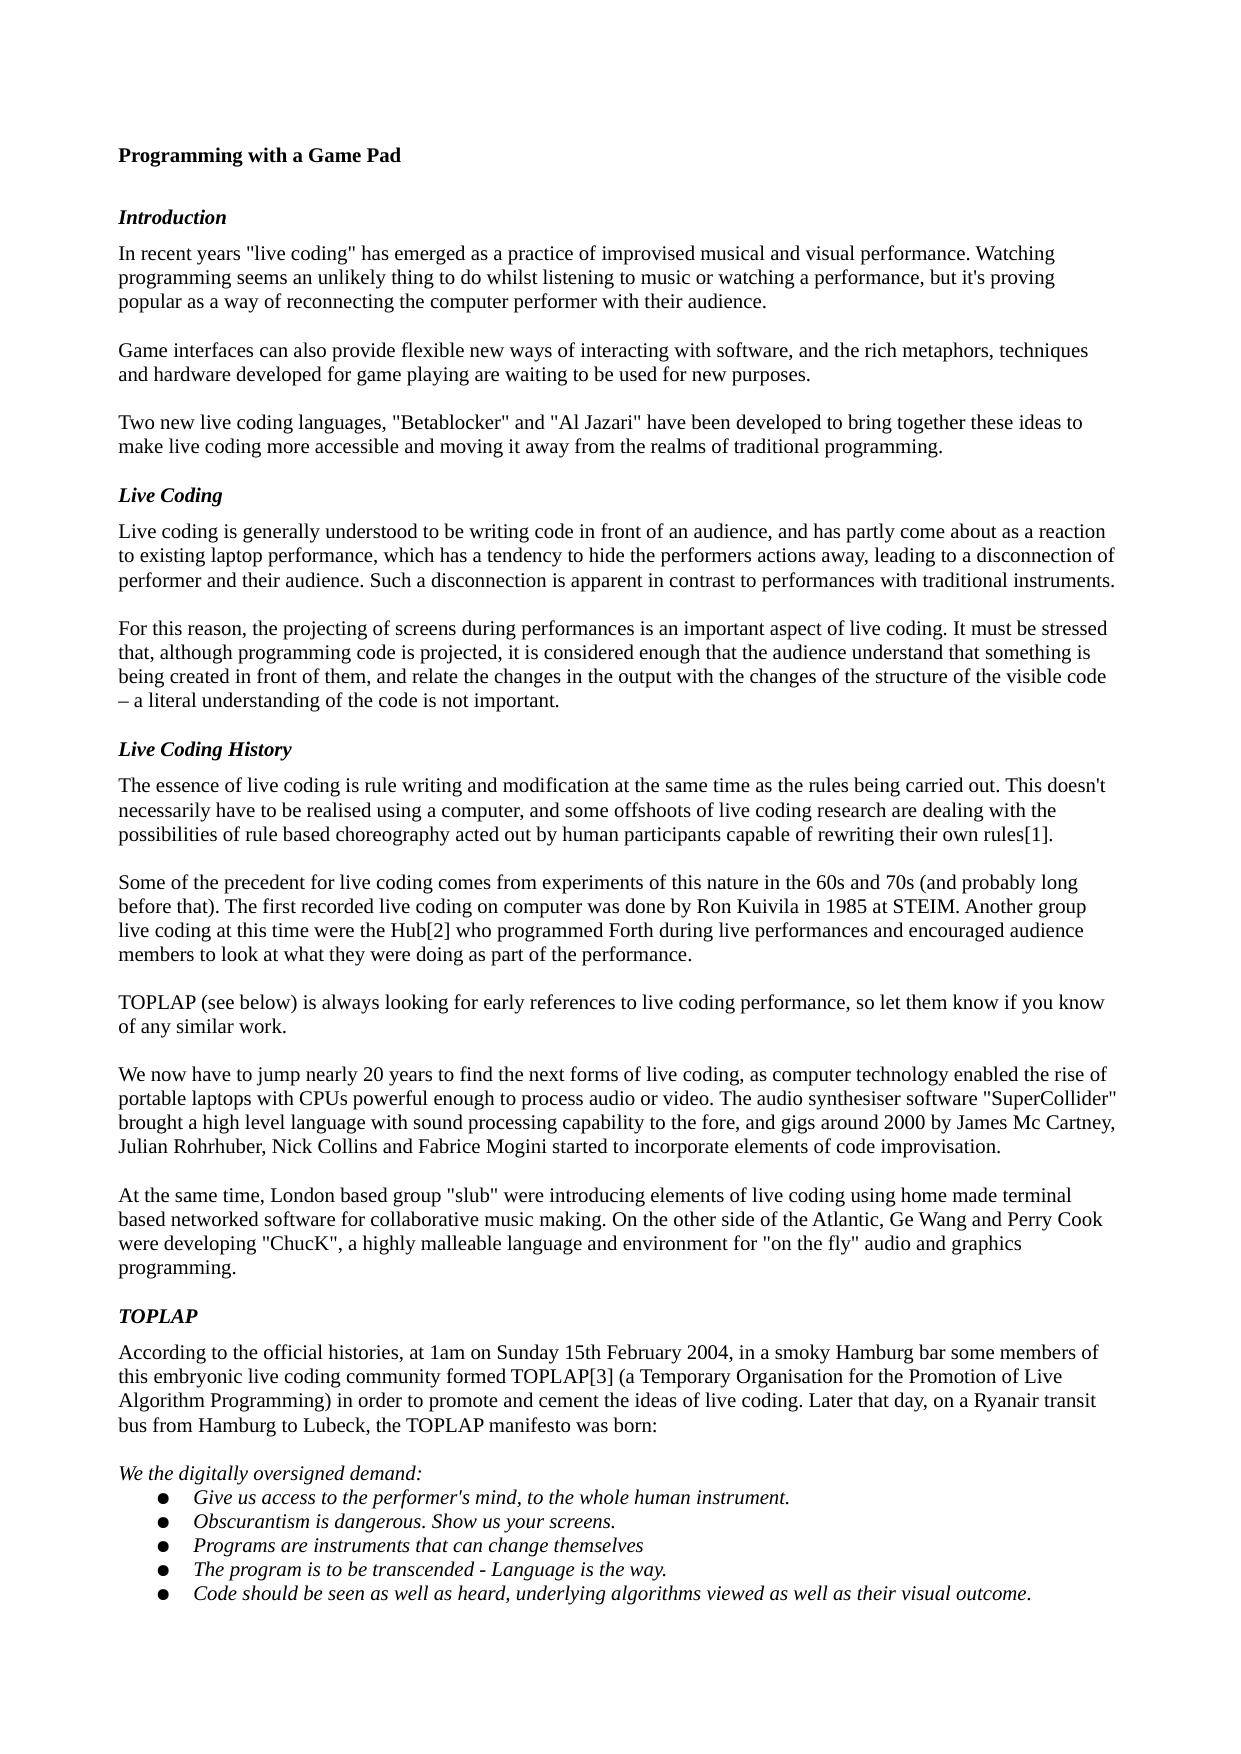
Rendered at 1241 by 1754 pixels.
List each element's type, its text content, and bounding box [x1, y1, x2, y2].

subtitle Live Coding [118, 483, 1122, 507]
list Programs are instruments that can change themselves [156, 1533, 1122, 1557]
list Obscurantism is dangerous. Show us your screens. [156, 1509, 1122, 1533]
text For this reason, the projecting of screens during performances is an important aspect of live coding. It must be stressed that, although programming code is projected, it is considered enough that the audience understand that something is being created in front of them, and relate the changes in the output with the changes of the structure of the visible code – a literal understanding of the code is not important. [118, 616, 1122, 712]
list Give us access to the performer's mind, to the whole human instrument. [156, 1485, 1122, 1509]
text We the digitally oversigned demand: [118, 1461, 1122, 1485]
list The program is to be transcended - Language is the way. [156, 1557, 1122, 1581]
subtitle TOPLAP [118, 1304, 1122, 1328]
subtitle Programming with a Game Pad [118, 143, 1122, 167]
text According to the official histories, at 1am on Sunday 15th February 2004, in a smoky Hamburg bar some members of this embryonic live coding community formed TOPLAP[3] (a Temporary Organisation for the Promotion of Live Algorithm Programming) in order to promote and cement the ideas of live coding. Later that day, on a Ryanair transit bus from Hamburg to Lubeck, the TOPLAP manifesto was born: [118, 1340, 1122, 1437]
text The essence of live coding is rule writing and modification at the same time as the rules being carried out. This doesn't necessarily have to be realised using a computer, and some offshoots of live coding research are dealing with the possibilities of rule based choreography acted out by human participants capable of rewriting their own rules[1]. [118, 773, 1122, 846]
text Game interfaces can also provide flexible new ways of interacting with software, and the rich metaphors, techniques and hardware developed for game playing are waiting to be used for new purposes. [118, 337, 1122, 386]
text We now have to jump nearly 20 years to find the next forms of live coding, as computer technology enabled the rise of portable laptops with CPUs powerful enough to process audio or video. The audio synthesiser software "SuperCollider" brought a high level language with sound processing capability to the fore, and gigs around 2000 by James Mc Cartney, Julian Rohrhuber, Nick Collins and Fabrice Mogini started to incorporate elements of code improvisation. [118, 1062, 1122, 1158]
text Live coding is generally understood to be writing code in front of an audience, and has partly come about as a reaction to existing laptop performance, which has a tendency to hide the performers actions away, leading to a disconnection of performer and their audience. Such a disconnection is apparent in contrast to performances with traditional instruments. [118, 519, 1122, 592]
text TOPLAP (see below) is always looking for early references to live coding performance, so let them know if you know of any similar work. [118, 990, 1122, 1038]
list Code should be seen as well as heard, underlying algorithms viewed as well as their visual outcome. [156, 1581, 1122, 1605]
text Two new live coding languages, "Betablocker" and "Al Jazari" have been developed to bring together these ideas to make live coding more accessible and moving it away from the realms of traditional programming. [118, 410, 1122, 458]
subtitle Live Coding History [118, 737, 1122, 761]
text At the same time, London based group "slub" were introducing elements of live coding using home made terminal based networked software for collaborative music making. On the other side of the Atlantic, Ge Wang and Perry Cook were developing "ChucK", a highly malleable language and environment for "on the fly" audio and graphics programming. [118, 1182, 1122, 1279]
text In recent years "live coding" has emerged as a practice of improvised musical and visual performance. Watching programming seems an unlikely thing to do whilst listening to music or watching a performance, but it's proving popular as a way of reconnecting the computer performer with their audience. [118, 241, 1122, 313]
subtitle Introduction [118, 205, 1122, 229]
text Some of the precedent for live coding comes from experiments of this nature in the 60s and 70s (and probably long before that). The first recorded live coding on computer was done by Ron Kuivila in 1985 at STEIM. Another group live coding at this time were the Hub[2] who programmed Forth during live performances and encouraged audience members to look at what they were doing as part of the performance. [118, 870, 1122, 966]
